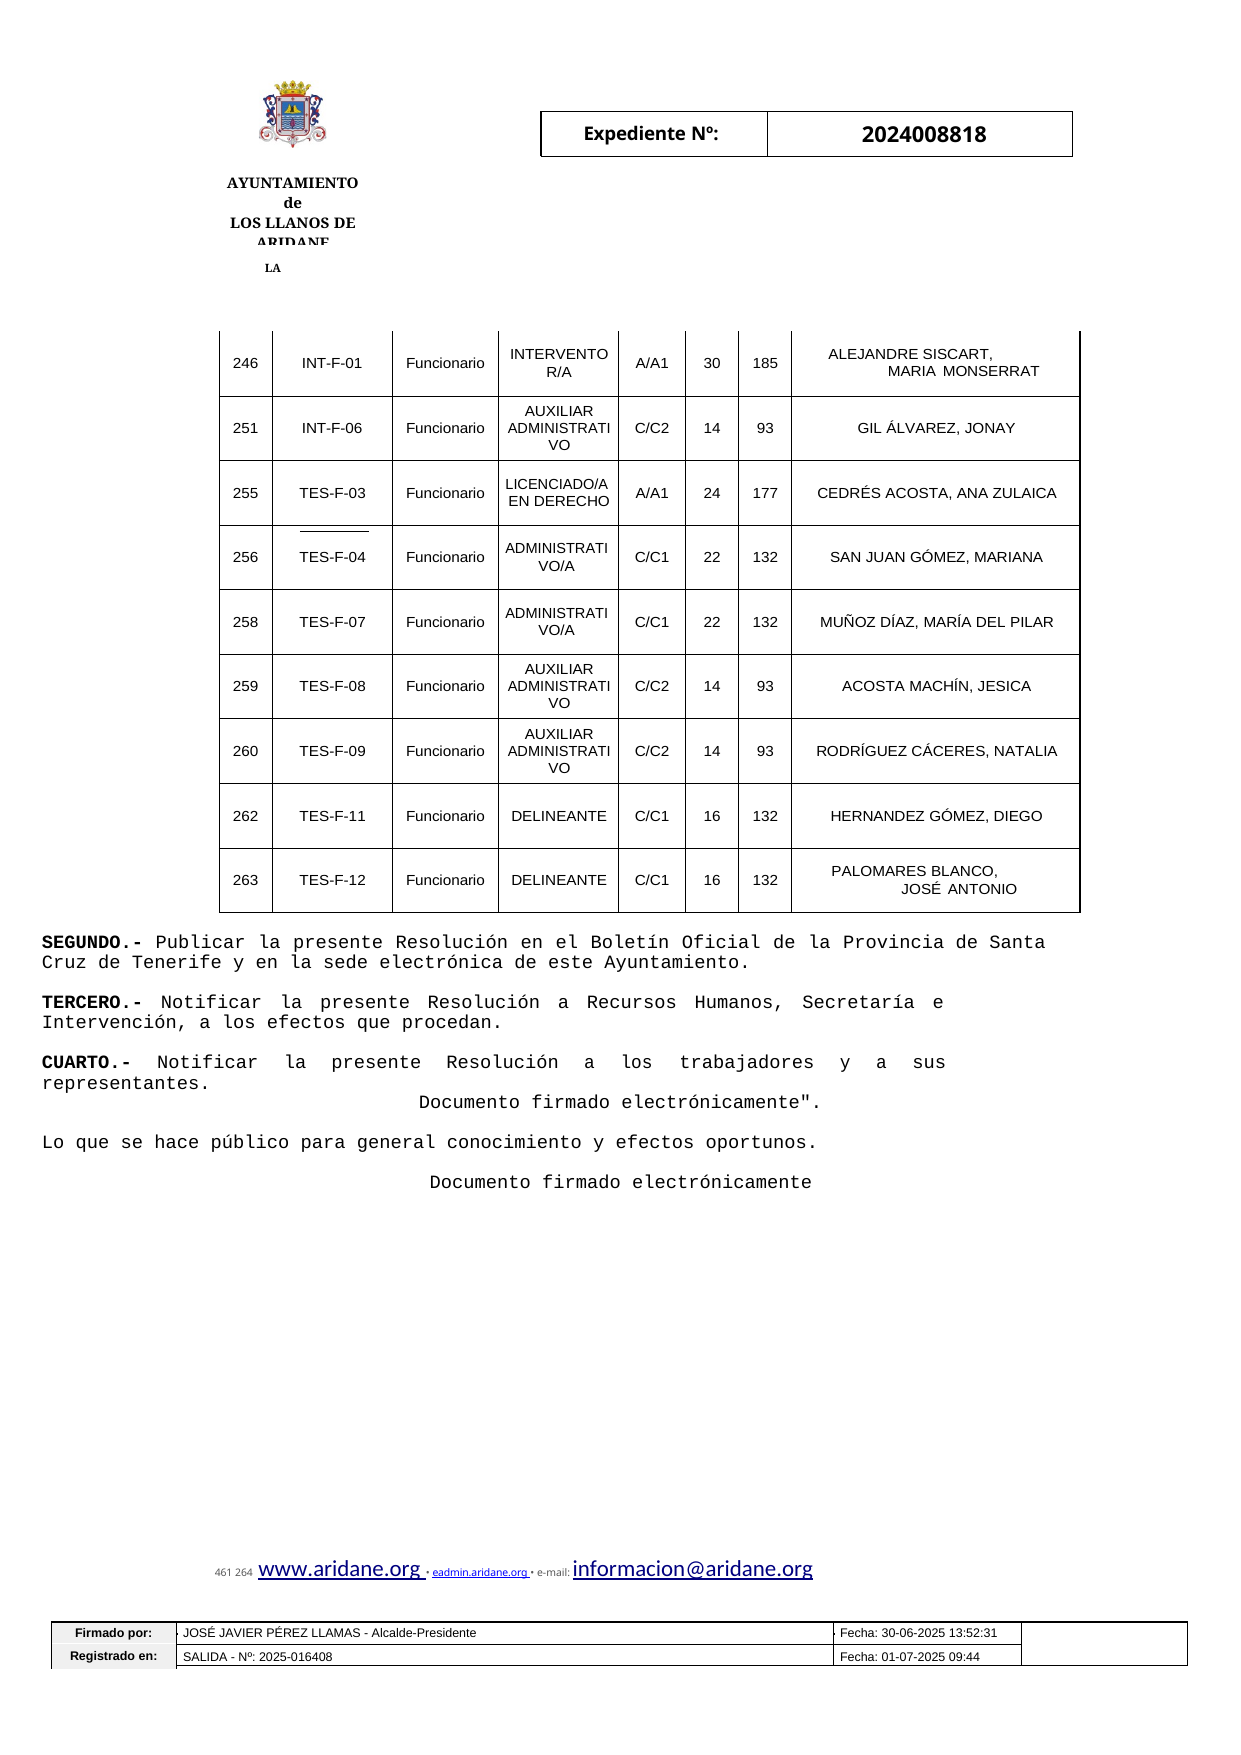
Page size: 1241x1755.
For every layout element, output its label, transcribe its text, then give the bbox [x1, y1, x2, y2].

table_cell ADMINISTRATI VO/A [499, 526, 618, 589]
table_header Firmado por: [52, 1623, 176, 1643]
table_cell TES-F-04 [273, 526, 392, 589]
table_cell 177 [739, 461, 791, 525]
table_cell 132 [739, 784, 791, 848]
table_header INT-F-01 [273, 331, 392, 396]
text SEGUNDO.- Publicar la presente Resolución en el Boletín Oficial de la Provincia de Santa Cruz de Tenerife y en la sede electrónica de este Ayuntamiento. [42, 932, 1091, 972]
table_cell 255 [220, 461, 272, 525]
table_cell 251 [220, 397, 272, 460]
table_cell ACOSTA MACHÍN, JESICA [792, 655, 1079, 718]
table_cell 93 [739, 397, 791, 460]
table_cell AUXILIAR ADMINISTRATI VO [499, 719, 618, 783]
text Documento firmado electrónicamente [427, 1173, 814, 1194]
table_cell CEDRÉS ACOSTA, ANA ZULAICA [792, 461, 1079, 525]
table_header Funcionario [393, 331, 498, 396]
table_cell Funcionario [393, 655, 498, 718]
table_cell 132 [739, 849, 791, 912]
text Documento firmado electrónicamente". [42, 1093, 1199, 1114]
table_cell LICENCIADO/A EN DERECHO [499, 461, 618, 525]
table_cell TES-F-08 [273, 655, 392, 718]
table_cell 132 [739, 526, 791, 589]
table_cell 14 [686, 397, 738, 460]
table_cell TES-F-07 [273, 590, 392, 654]
table_cell AUXILIAR ADMINISTRATI VO [499, 397, 618, 460]
table_cell GIL ÁLVAREZ, JONAY [792, 397, 1079, 460]
table_cell 132 [739, 590, 791, 654]
table_header A/A1 [619, 331, 685, 396]
table_cell C/C1 [619, 590, 685, 654]
table_cell MUÑOZ DÍAZ, MARÍA DEL PILAR [792, 590, 1079, 654]
table_cell TES-F-12 [273, 849, 392, 912]
table_cell INT-F-06 [273, 397, 392, 460]
table_cell HERNANDEZ GÓMEZ, DIEGO [792, 784, 1079, 848]
table_cell 22 [686, 590, 738, 654]
table_cell 256 [220, 526, 272, 589]
table_cell C/C1 [619, 849, 685, 912]
table_header INTERVENTO R/A [499, 331, 618, 396]
table_cell 258 [220, 590, 272, 654]
table_header 185 [739, 331, 791, 396]
table_cell 260 [220, 719, 272, 783]
table_cell TES-F-03 [273, 461, 392, 525]
table_cell 263 [220, 849, 272, 912]
table_cell 93 [739, 655, 791, 718]
table_header JOSÉ JAVIER PÉREZ LLAMAS - Alcalde-Presidente [177, 1623, 833, 1643]
table_cell SALIDA - Nº: 2025-016408 [177, 1645, 833, 1665]
table_cell 14 [686, 719, 738, 783]
table_cell ADMINISTRATI VO/A [499, 590, 618, 654]
table_header ALEJANDRE SISCART, MARIA MONSERRAT [792, 331, 1079, 396]
table_cell DELINEANTE [499, 784, 618, 848]
table_cell 24 [686, 461, 738, 525]
table_cell 22 [686, 526, 738, 589]
table_cell Funcionario [393, 719, 498, 783]
table_cell A/A1 [619, 461, 685, 525]
table_cell Funcionario [393, 461, 498, 525]
table_cell TES-F-09 [273, 719, 392, 783]
table_cell TES-F-11 [273, 784, 392, 848]
table_cell Funcionario [393, 784, 498, 848]
table_cell C/C2 [619, 719, 685, 783]
table_cell AUXILIAR ADMINISTRATI VO [499, 655, 618, 718]
table_cell Funcionario [393, 590, 498, 654]
table_cell SAN JUAN GÓMEZ, MARIANA [792, 526, 1079, 589]
table_cell 14 [686, 655, 738, 718]
table_cell 16 [686, 784, 738, 848]
table_cell PALOMARES BLANCO, JOSÉ ANTONIO [792, 849, 1079, 912]
table_cell 259 [220, 655, 272, 718]
table_cell 16 [686, 849, 738, 912]
table_cell 93 [739, 719, 791, 783]
table_cell Funcionario [393, 397, 498, 460]
text TERCERO.- Notificar la presente Resolución a Recursos Humanos, Secretaría e Intervención, a los efectos que procedan. [42, 993, 1091, 1033]
table_cell DELINEANTE [499, 849, 618, 912]
table_cell C/C1 [619, 526, 685, 589]
table_cell C/C2 [619, 397, 685, 460]
table_cell Registrado en: [52, 1647, 176, 1665]
table_cell Funcionario [393, 849, 498, 912]
table_cell RODRÍGUEZ CÁCERES, NATALIA [792, 719, 1079, 783]
table_cell C/C2 [619, 655, 685, 718]
table_cell Funcionario [393, 526, 498, 589]
table_header Fecha: 30-06-2025 13:52:31 [834, 1623, 1021, 1643]
table_header 30 [686, 331, 738, 396]
text Lo que se hace público para general conocimiento y efectos oportunos. [42, 1133, 1201, 1154]
table_cell C/C1 [619, 784, 685, 848]
text CUARTO.- Notificar la presente Resolución a los trabajadores y a sus representantes. [42, 1053, 1073, 1093]
table_cell 262 [220, 784, 272, 848]
table_cell Fecha: 01-07-2025 09:44 [834, 1645, 1021, 1665]
table_header 246 [220, 331, 272, 396]
table_header [1022, 1623, 1187, 1665]
